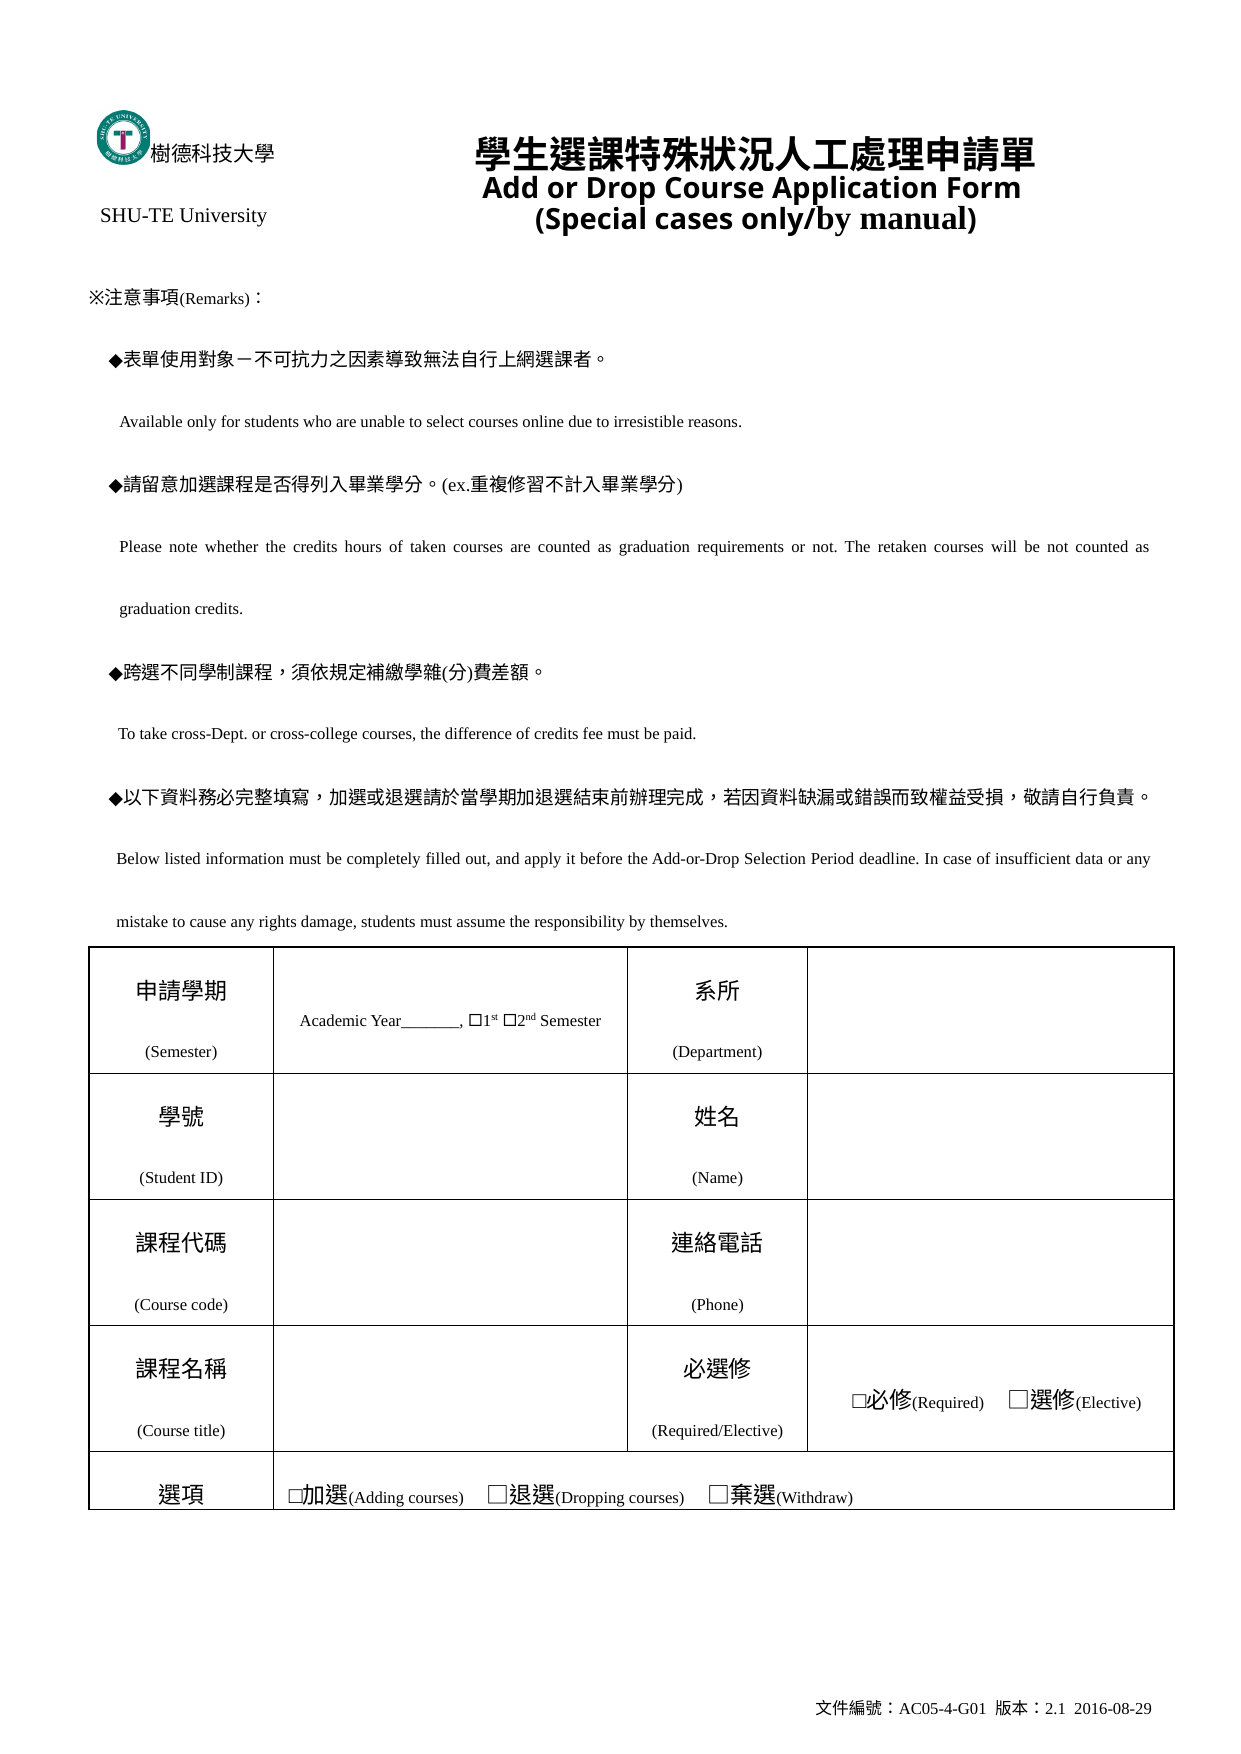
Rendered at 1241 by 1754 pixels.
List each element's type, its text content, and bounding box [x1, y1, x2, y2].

text To take cross-Dept. or cross-college courses, the difference of credits fee must be paid. [89, 692, 1152, 754]
table_header 申請學期 (Semester) [90, 948, 273, 1073]
text Below listed information must be completely filled out, and apply it before the Add-or-Drop Selection Period deadline. In case of insufficient data or any mistake to cause any rights damage, students must assume the responsibility by themselves. [116, 817, 1152, 942]
table_cell [274, 1074, 627, 1199]
table_cell [274, 1326, 627, 1451]
table_header Academic Year_______, 1st 2nd Semester [274, 948, 627, 1073]
table_cell 課程名稱 (Course title) [90, 1326, 273, 1451]
table_cell [808, 1074, 1173, 1199]
table_cell □加選(Adding courses) □退選(Dropping courses) □棄選(Withdraw) [274, 1452, 1173, 1509]
table_cell □必修(Required) □選修(Elective) [808, 1326, 1173, 1451]
text Please note whether the credits hours of taken courses are counted as graduation requirements or not. The retaken courses will be not counted as graduation credits. [119, 504, 1152, 629]
text ◆請留意加選課程是否得列入畢業學分。(ex.重複修習不計入畢業學分) [89, 442, 1152, 504]
table_cell 必選修(Required/Elective) [628, 1326, 807, 1451]
text ◆跨選不同學制課程，須依規定補繳學雜(分)費差額。 [89, 629, 1152, 692]
table_cell 選項 [90, 1452, 273, 1509]
text ◆以下資料務必完整填寫，加選或退選請於當學期加退選結束前辦理完成，若因資料缺漏或錯誤而致權益受損，敬請自行負責。 [89, 754, 1152, 817]
table_cell 學號 (Student ID) [90, 1074, 273, 1199]
table_header 樹德科技大學 SHU-TE University [89, 111, 360, 236]
table_cell 連絡電話 (Phone) [628, 1200, 807, 1325]
text ※注意事項(Remarks)： [89, 254, 1152, 317]
text Available only for students who are unable to select courses online due to irresistible reasons. [89, 379, 1152, 442]
table_header 系所 (Department) [628, 948, 807, 1073]
table_cell 姓名 (Name) [628, 1074, 807, 1199]
text ◆表單使用對象－不可抗力之因素導致無法自行上網選課者。 [89, 317, 1152, 379]
table_header [808, 948, 1173, 1073]
table_cell [274, 1200, 627, 1325]
table_cell 課程代碼 (Course code) [90, 1200, 273, 1325]
table_header 學生選課特殊狀況人工處理申請單 Add or Drop Course Application Form (Special cases only/by manual) [360, 111, 1152, 236]
table_cell [808, 1200, 1173, 1325]
